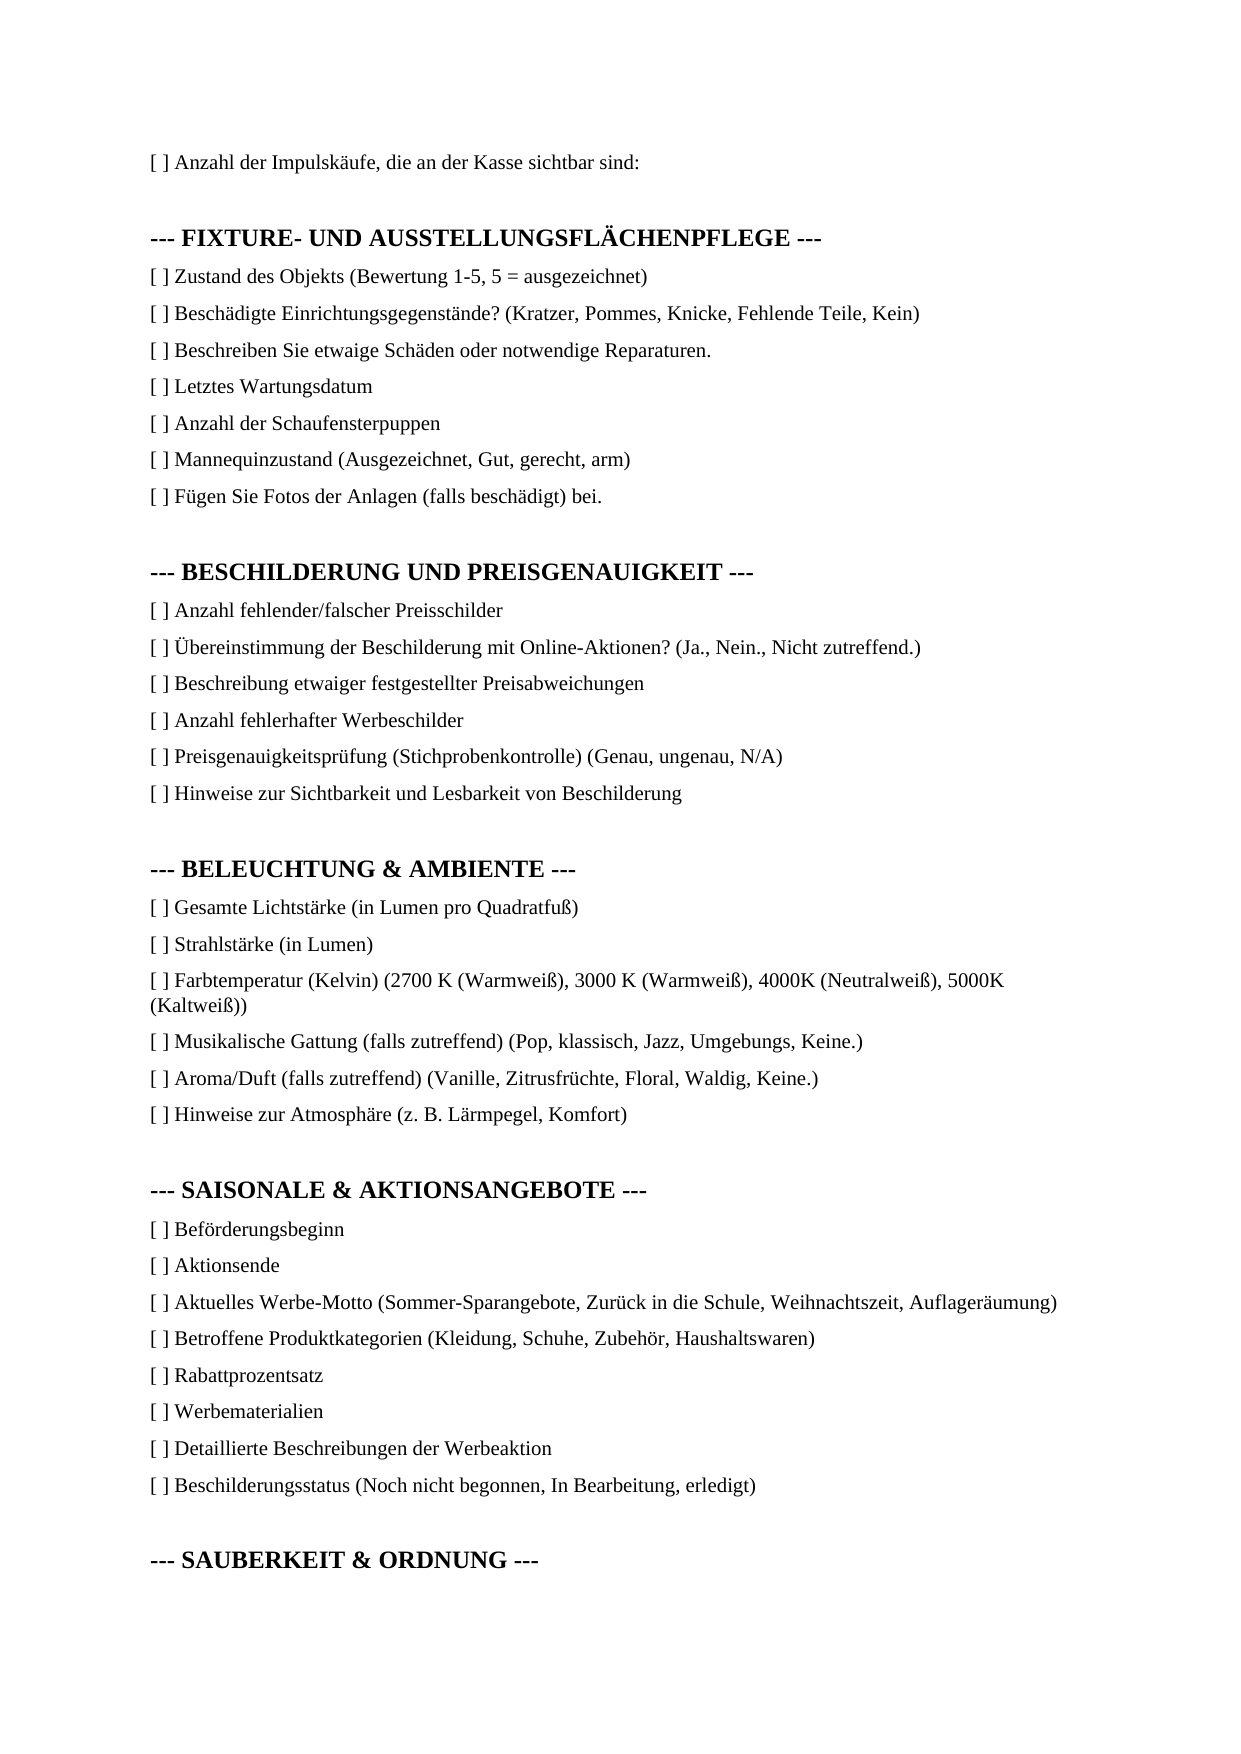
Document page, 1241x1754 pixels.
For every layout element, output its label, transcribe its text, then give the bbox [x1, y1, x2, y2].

text [ ] Beförderungsbeginn [150, 1217, 1090, 1241]
text [ ] Aroma/Duft (falls zutreffend) (Vanille, Zitrusfrüchte, Floral, Waldig, Keine.) [150, 1066, 1090, 1090]
text [ ] Beschreiben Sie etwaige Schäden oder notwendige Reparaturen. [150, 337, 1090, 362]
text [ ] Detaillierte Beschreibungen der Werbeaktion [150, 1436, 1090, 1460]
text --- SAISONALE & AKTIONSANGEBOTE --- [150, 1175, 1090, 1204]
text [ ] Betroffene Produktkategorien (Kleidung, Schuhe, Zubehör, Haushaltswaren) [150, 1326, 1090, 1350]
text [ ] Musikalische Gattung (falls zutreffend) (Pop, klassisch, Jazz, Umgebungs, Keine.) [150, 1029, 1090, 1053]
text --- BELEUCHTUNG & AMBIENTE --- [150, 854, 1090, 883]
text [ ] Rabattprozentsatz [150, 1363, 1090, 1387]
text [ ] Werbematerialien [150, 1399, 1090, 1423]
text [ ] Beschädigte Einrichtungsgegenstände? (Kratzer, Pommes, Knicke, Fehlende Teile, Kein) [150, 301, 1090, 325]
text [ ] Beschreibung etwaiger festgestellter Preisabweichungen [150, 671, 1090, 695]
text [ ] Aktionsende [150, 1253, 1090, 1277]
text [ ] Strahlstärke (in Lumen) [150, 932, 1090, 956]
text [ ] Beschilderungsstatus (Noch nicht begonnen, In Bearbeitung, erledigt) [150, 1472, 1090, 1497]
text [ ] Preisgenauigkeitsprüfung (Stichprobenkontrolle) (Genau, ungenau, N/A) [150, 744, 1090, 768]
text --- SAUBERKEIT & ORDNUNG --- [150, 1546, 1090, 1574]
text --- BESCHILDERUNG UND PREISGENAUIGKEIT --- [150, 557, 1090, 586]
text [ ] Hinweise zur Sichtbarkeit und Lesbarkeit von Beschilderung [150, 781, 1090, 805]
text [ ] Zustand des Objekts (Bewertung 1-5, 5 = ausgezeichnet) [150, 264, 1090, 288]
text [ ] Anzahl der Schaufensterpuppen [150, 411, 1090, 435]
text [ ] Gesamte Lichtstärke (in Lumen pro Quadratfuß) [150, 895, 1090, 919]
text [ ] Hinweise zur Atmosphäre (z. B. Lärmpegel, Komfort) [150, 1102, 1090, 1126]
text [ ] Übereinstimmung der Beschilderung mit Online-Aktionen? (Ja., Nein., Nicht zutreffend.) [150, 635, 1090, 659]
text [ ] Anzahl fehlender/falscher Preisschilder [150, 598, 1090, 622]
text [ ] Anzahl fehlerhafter Werbeschilder [150, 708, 1090, 732]
text --- FIXTURE- UND AUSSTELLUNGSFLÄCHENPFLEGE --- [150, 223, 1090, 252]
text [ ] Farbtemperatur (Kelvin) (2700 K (Warmweiß), 3000 K (Warmweiß), 4000K (Neutralweiß), 5000K (Kaltweiß)) [150, 968, 1090, 1017]
text [ ] Aktuelles Werbe-Motto (Sommer-Sparangebote, Zurück in die Schule, Weihnachtszeit, Auflageräumung) [150, 1290, 1090, 1314]
text [ ] Anzahl der Impulskäufe, die an der Kasse sichtbar sind: [150, 150, 1090, 174]
text [ ] Letztes Wartungsdatum [150, 374, 1090, 398]
text [ ] Mannequinzustand (Ausgezeichnet, Gut, gerecht, arm) [150, 447, 1090, 471]
text [ ] Fügen Sie Fotos der Anlagen (falls beschädigt) bei. [150, 484, 1090, 508]
